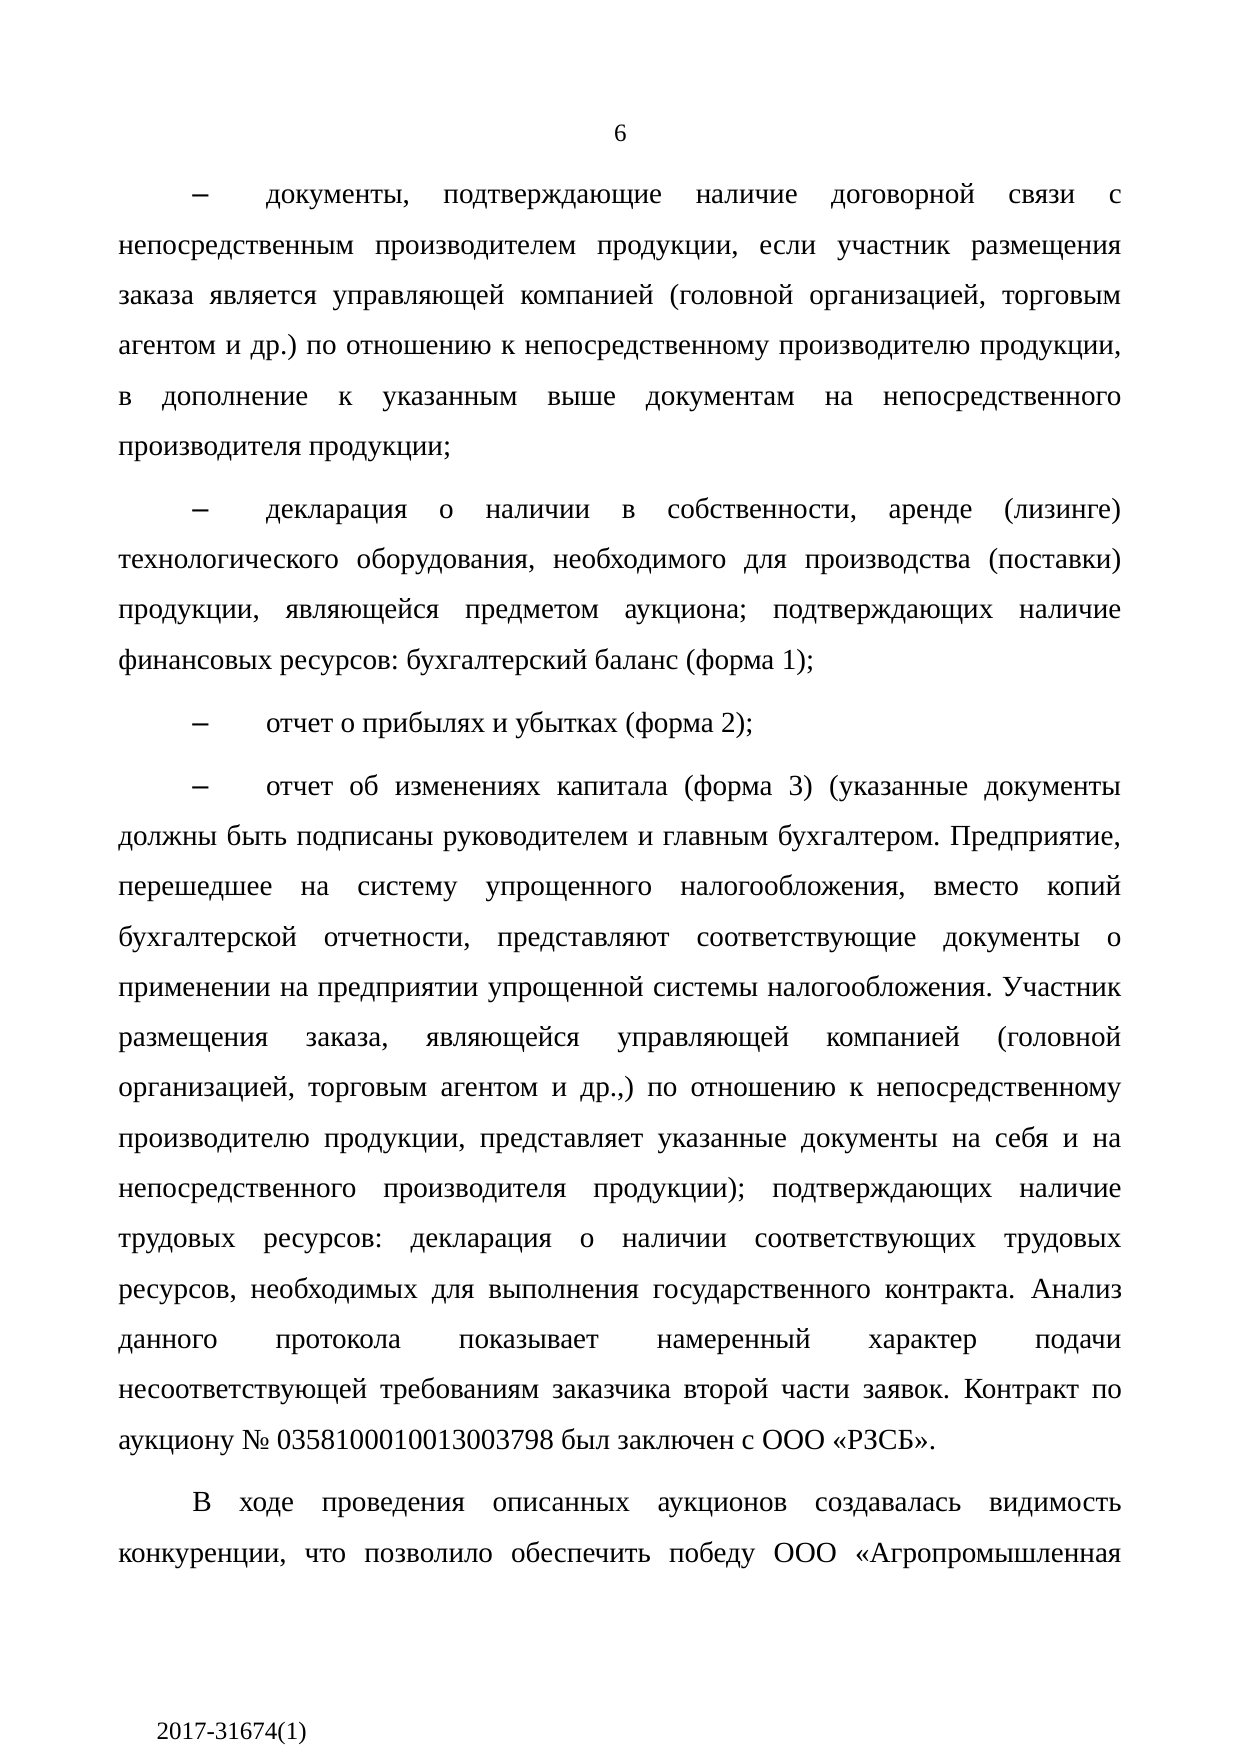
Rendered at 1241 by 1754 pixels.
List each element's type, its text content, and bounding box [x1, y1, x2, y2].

text В ходе проведения описанных аукционов создавалась видимость конкуренции, что позволило обеспечить победу ООО «Агропромышленная [118, 1484, 1122, 1568]
list декларация о наличии в собственности, аренде (лизинге) технологического оборудования, необходимого для производства (поставки) продукции, являющейся предметом аукциона; подтверждающих наличие финансовых ресурсов: бухгалтерский баланс (форма 1); [118, 491, 1122, 675]
list отчет об изменениях капитала (форма 3) (указанные документы должны быть подписаны руководителем и главным бухгалтером. Предприятие, перешедшее на систему упрощенного налогообложения, вместо копий бухгалтерской отчетности, представляют соответствующие документы о применении на предприятии упрощенной системы налогообложения. Участник размещения заказа, являющейся управляющей компанией (головной организацией, торговым агентом и др.,) по отношению к непосредственному производителю продукции, представляет указанные документы на себя и на непосредственного производителя продукции); подтверждающих наличие трудовых ресурсов: декларация о наличии соответствующих трудовых ресурсов, необходимых для выполнения государственного контракта. Анализ данного протокола показывает намеренный характер подачи несоответствующей требованиям заказчика второй части заявок. Контракт по аукциону № 0358100010013003798 был заключен с ООО «РЗСБ». [118, 768, 1122, 1455]
list отчет о прибылях и убытках (форма 2); [118, 705, 1122, 738]
list документы, подтверждающие наличие договорной связи с непосредственным производителем продукции, если участник размещения заказа является управляющей компанией (головной организацией, торговым агентом и др.) по отношению к непосредственному производителю продукции, в дополнение к указанным выше документам на непосредственного производителя продукции; [118, 176, 1122, 462]
